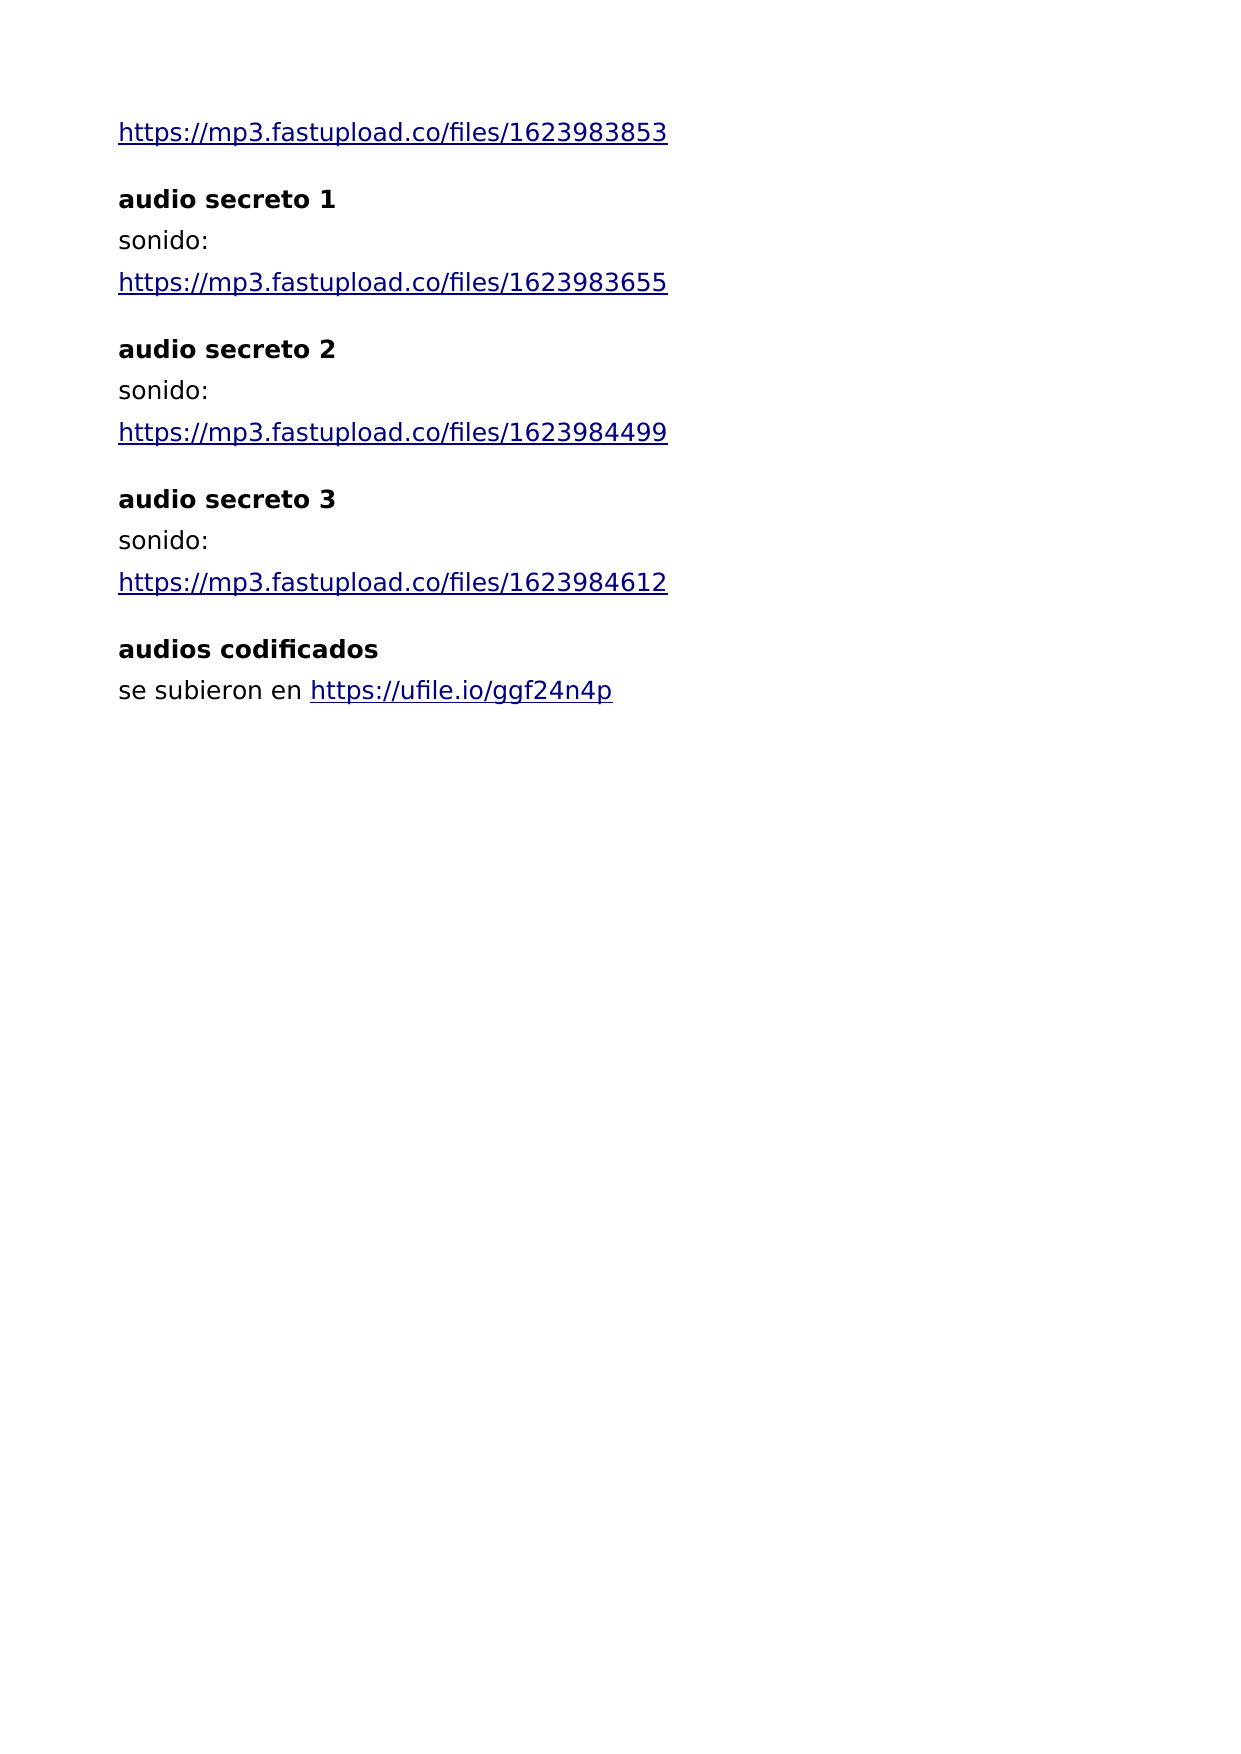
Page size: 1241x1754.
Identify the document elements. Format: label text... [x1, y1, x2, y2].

text sonido: [118, 376, 1122, 406]
subtitle audios codificados [118, 635, 1122, 664]
text https://mp3.fastupload.co/files/1623983853 [118, 118, 1122, 147]
text sonido: [118, 526, 1122, 556]
text https://mp3.fastupload.co/files/1623984499 [118, 418, 1122, 447]
subtitle audio secreto 2 [118, 335, 1122, 364]
text https://mp3.fastupload.co/files/1623983655 [118, 268, 1122, 297]
text https://mp3.fastupload.co/files/1623984612 [118, 568, 1122, 597]
subtitle audio secreto 3 [118, 485, 1122, 514]
text se subieron en https://ufile.io/ggf24n4p [118, 676, 1122, 706]
subtitle audio secreto 1 [118, 185, 1122, 214]
text sonido: [118, 226, 1122, 256]
